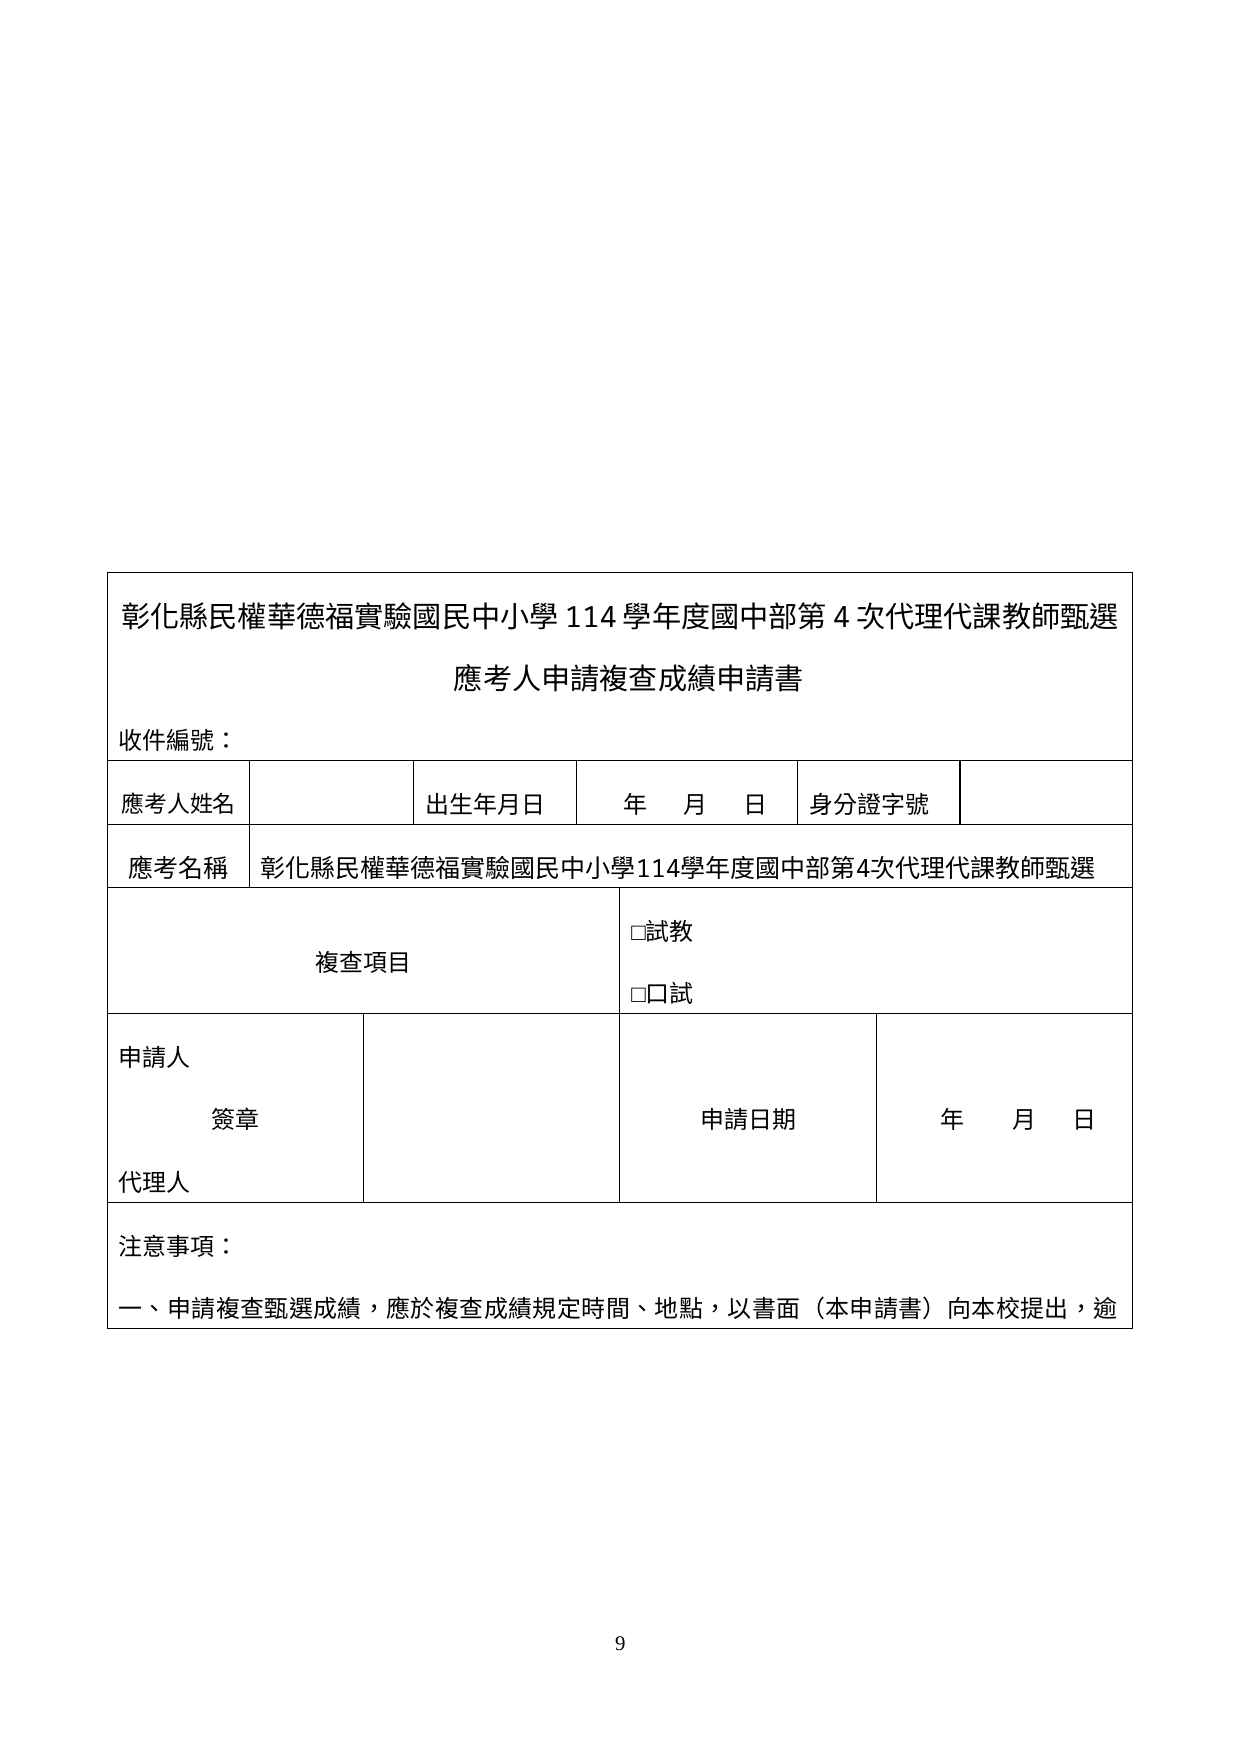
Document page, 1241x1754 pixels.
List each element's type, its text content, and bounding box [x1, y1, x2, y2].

table_cell 出生年月日 [414, 761, 576, 824]
table_cell 申請日期 [620, 1014, 876, 1202]
table_cell [250, 761, 413, 824]
table_cell 年 月 日 [877, 1014, 1132, 1202]
table_cell [364, 1014, 619, 1202]
table_cell 申請人 簽章 代理人 [108, 1014, 363, 1202]
table_cell 身分證字號 [798, 761, 959, 824]
table_cell 應考名稱 [108, 825, 249, 887]
table_cell 年 月 日 [577, 761, 797, 824]
table_header 彰化縣民權華德福實驗國民中小學114學年度國中部第4次代理代課教師甄選 應考人申請複查成績申請書 收件編號： [108, 573, 1132, 760]
table_cell 應考人姓名 [108, 761, 249, 824]
table_cell □試教 □口試 [620, 888, 1132, 1013]
table_cell 注意事項： 一、申請複查甄選成績，應於複查成績規定時間、地點，以書面（本申請書）向本校提出，逾 [108, 1203, 1132, 1328]
table_cell 複查項目 [108, 888, 619, 1013]
table_cell 彰化縣民權華德福實驗國民中小學114學年度國中部第4次代理代課教師甄選 [250, 825, 1132, 887]
table_cell [961, 761, 1132, 824]
